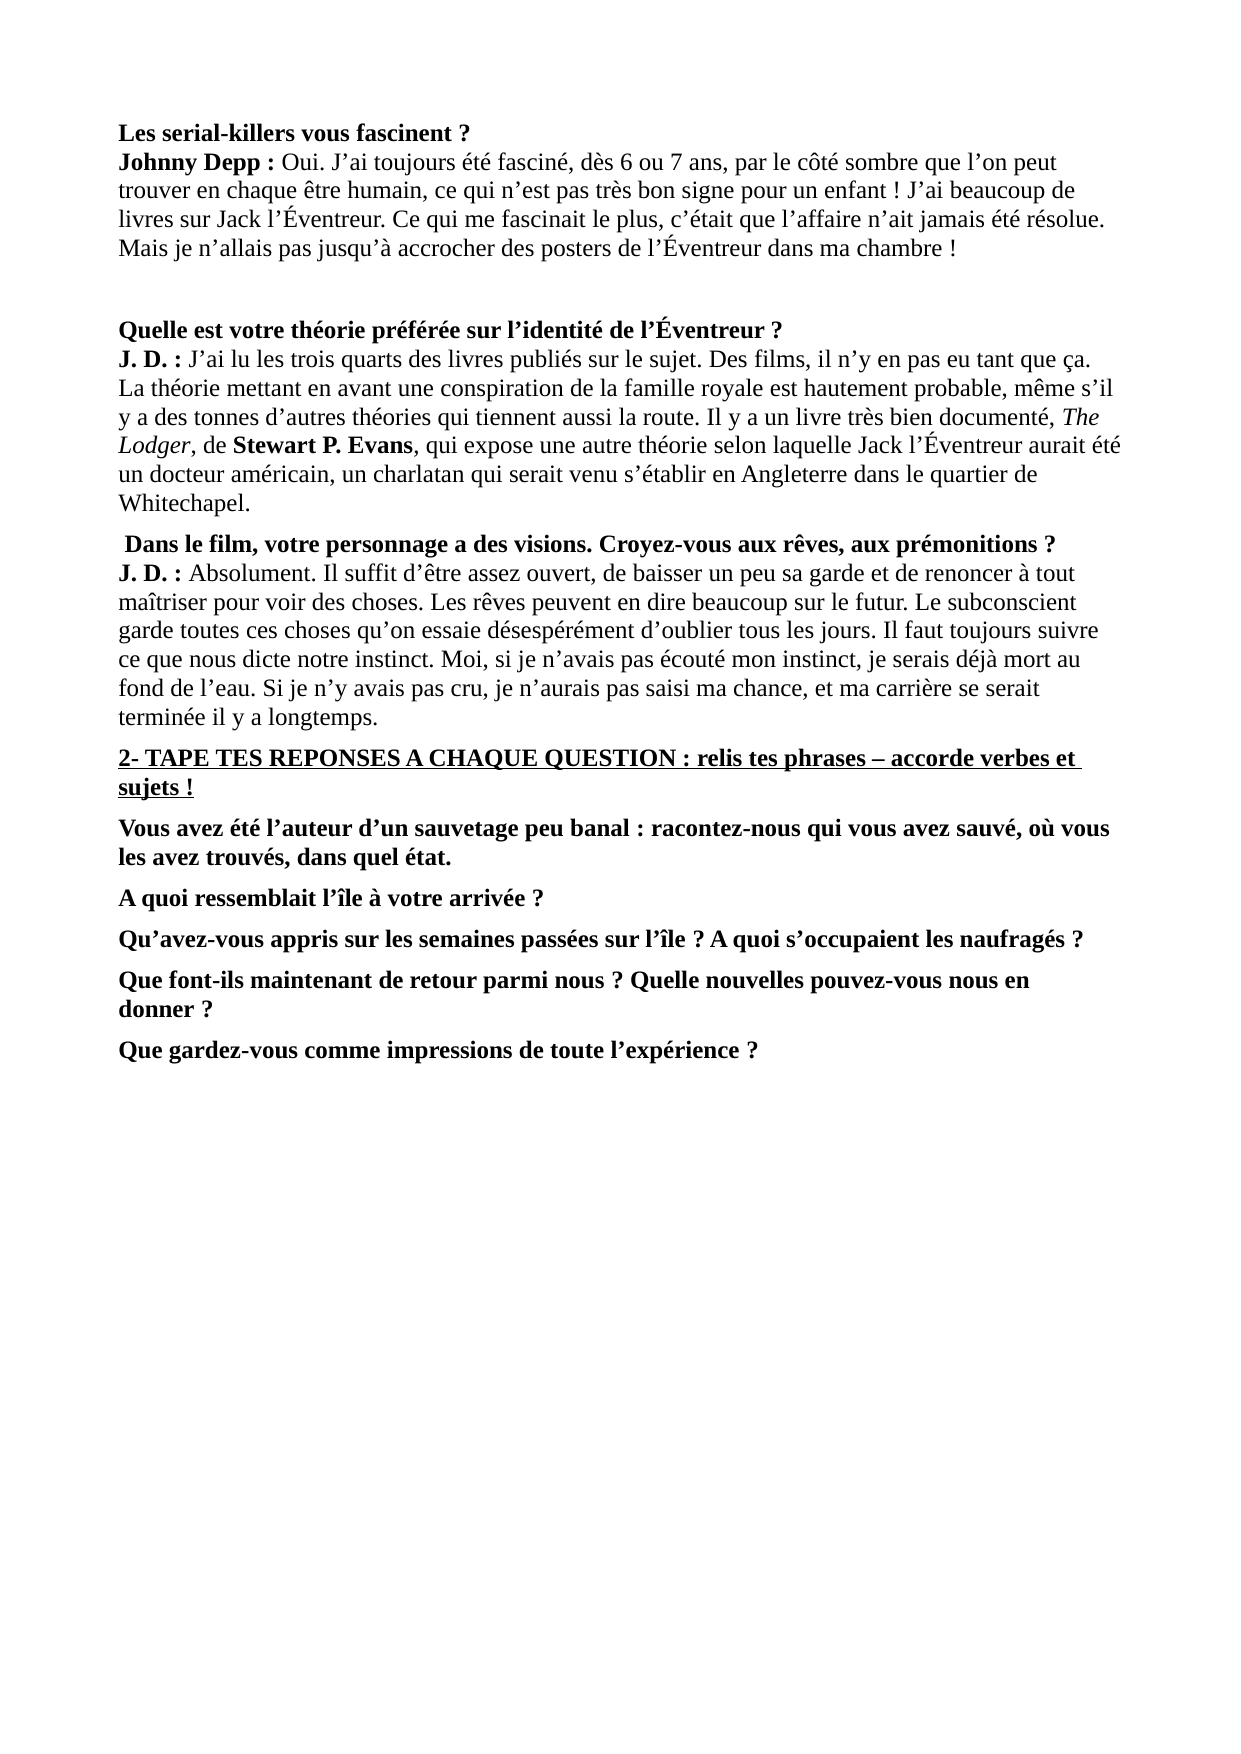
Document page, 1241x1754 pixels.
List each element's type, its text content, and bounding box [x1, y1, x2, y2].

text Les serial-killers vous fascinent ? Johnny Depp : Oui. J’ai toujours été fasciné, dès 6 ou 7 ans, par le côté sombre que l’on peut trouver en chaque être humain, ce qui n’est pas très bon signe pour un enfant ! J’ai beaucoup de livres sur Jack l’Éventreur. Ce qui me fascinait le plus, c’était que l’affaire n’ait jamais été résolue. Mais je n’allais pas jusqu’à accrocher des posters de l’Éventreur dans ma chambre ! [118, 118, 1122, 262]
text Quelle est votre théorie préférée sur l’identité de l’Éventreur ? J. D. : J’ai lu les trois quarts des livres publiés sur le sujet. Des films, il n’y en pas eu tant que ça. La théorie mettant en avant une conspiration de la famille royale est hautement probable, même s’il y a des tonnes d’autres théories qui tiennent aussi la route. Il y a un livre très bien documenté, The Lodger, de Stewart P. Evans, qui expose une autre théorie selon laquelle Jack l’Éventreur aurait été un docteur américain, un charlatan qui serait venu s’établir en Angleterre dans le quartier de Whitechapel. [118, 316, 1122, 517]
text Vous avez été l’auteur d’un sauvetage peu banal : racontez-nous qui vous avez sauvé, où vous les avez trouvés, dans quel état. [118, 813, 1122, 871]
text Dans le film, votre personnage a des visions. Croyez-vous aux rêves, aux prémonitions ? J. D. : Absolument. Il suffit d’être assez ouvert, de baisser un peu sa garde et de renoncer à tout maîtriser pour voir des choses. Les rêves peuvent en dire beaucoup sur le futur. Le subconscient garde toutes ces choses qu’on essaie désespérément d’oublier tous les jours. Il faut toujours suivre ce que nous dicte notre instinct. Moi, si je n’avais pas écouté mon instinct, je serais déjà mort au fond de l’eau. Si je n’y avais pas cru, je n’aurais pas saisi ma chance, et ma carrière se serait terminée il y a longtemps. [118, 529, 1122, 731]
text Que gardez-vous comme impressions de toute l’expérience ? [118, 1036, 1122, 1064]
text A quoi ressemblait l’île à votre arrivée ? [118, 883, 1122, 912]
text Qu’avez-vous appris sur les semaines passées sur l’île ? A quoi s’occupaient les naufragés ? [118, 924, 1122, 953]
text 2- TAPE TES REPONSES A CHAQUE QUESTION : relis tes phrases – accorde verbes et sujets ! [118, 743, 1122, 801]
text Que font-ils maintenant de retour parmi nous ? Quelle nouvelles pouvez-vous nous en donner ? [118, 966, 1122, 1023]
